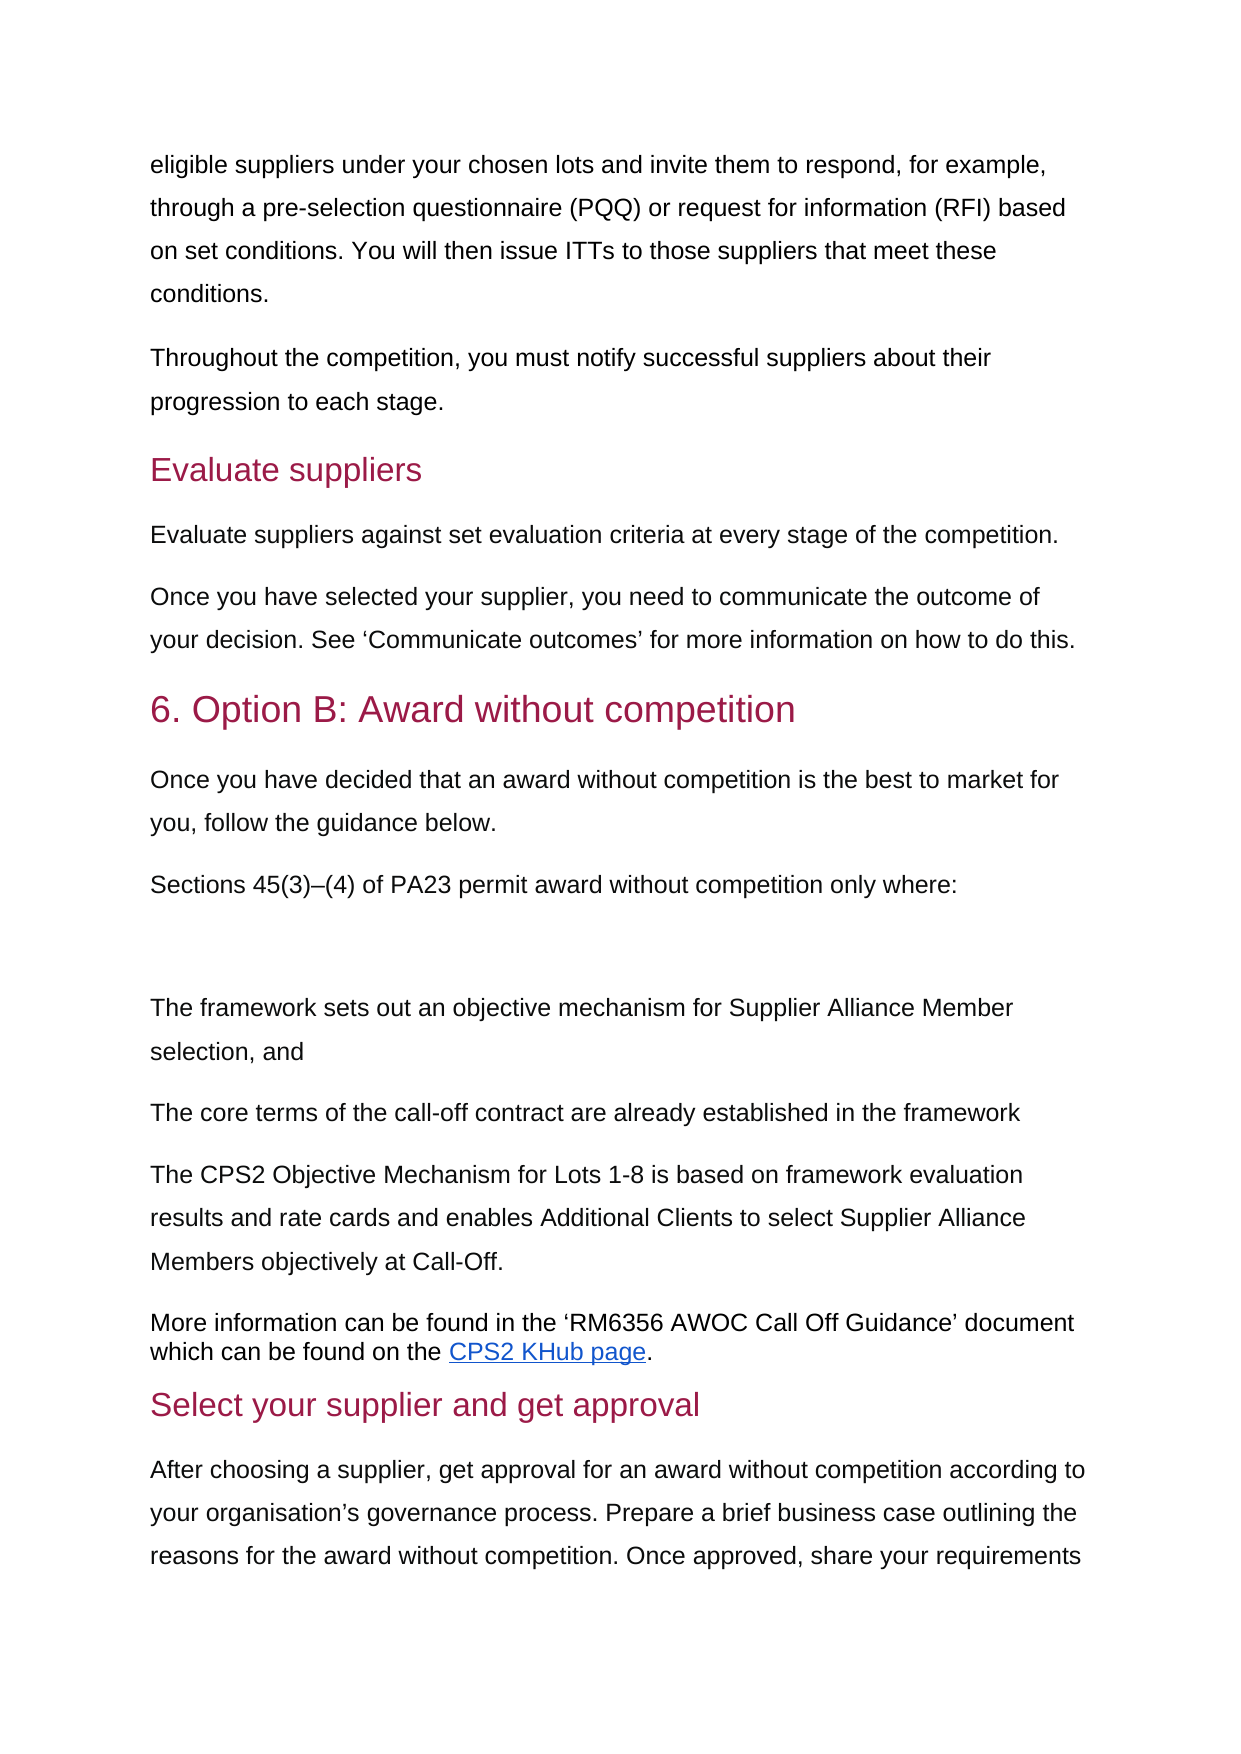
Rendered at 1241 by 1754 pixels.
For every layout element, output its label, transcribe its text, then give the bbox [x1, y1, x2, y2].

text After choosing a supplier, get approval for an award without competition according to your organisation’s governance process. Prepare a brief business case outlining the reasons for the award without competition. Once approved, share your requirements [150, 1455, 1090, 1570]
subtitle 6. Option B: Award without competition [150, 687, 1090, 731]
text Once you have selected your supplier, you need to communicate the outcome of your decision. See ‘Communicate outcomes’ for more information on how to do this. [150, 582, 1090, 654]
text eligible suppliers under your chosen lots and invite them to respond, for example, through a pre-selection questionnaire (PQQ) or request for information (RFI) based on set conditions. You will then issue ITTs to those suppliers that meet these conditions. [150, 150, 1090, 308]
text Throughout the competition, you must notify successful suppliers about their progression to each stage. [150, 343, 1090, 415]
subtitle Evaluate suppliers [150, 450, 1090, 489]
text Sections 45(3)–(4) of PA23 permit award without competition only where: [150, 869, 1090, 898]
subtitle Select your supplier and get approval [150, 1384, 1090, 1423]
text The CPS2 Objective Mechanism for Lots 1-8 is based on framework evaluation results and rate cards and enables Additional Clients to select Supplier Alliance Members objectively at Call-Off. [150, 1160, 1090, 1275]
text Evaluate suppliers against set evaluation criteria at every stage of the competition. [150, 521, 1090, 549]
text The framework sets out an objective mechanism for Supplier Alliance Member selection, and [150, 993, 1090, 1065]
text The core terms of the call-off contract are already established in the framework [150, 1098, 1090, 1127]
text Once you have decided that an award without competition is the best to market for you, follow the guidance below. [150, 764, 1090, 836]
text More information can be found in the ‘RM6356 AWOC Call Off Guidance’ document which can be found on the CPS2 KHub page. [150, 1308, 1090, 1366]
